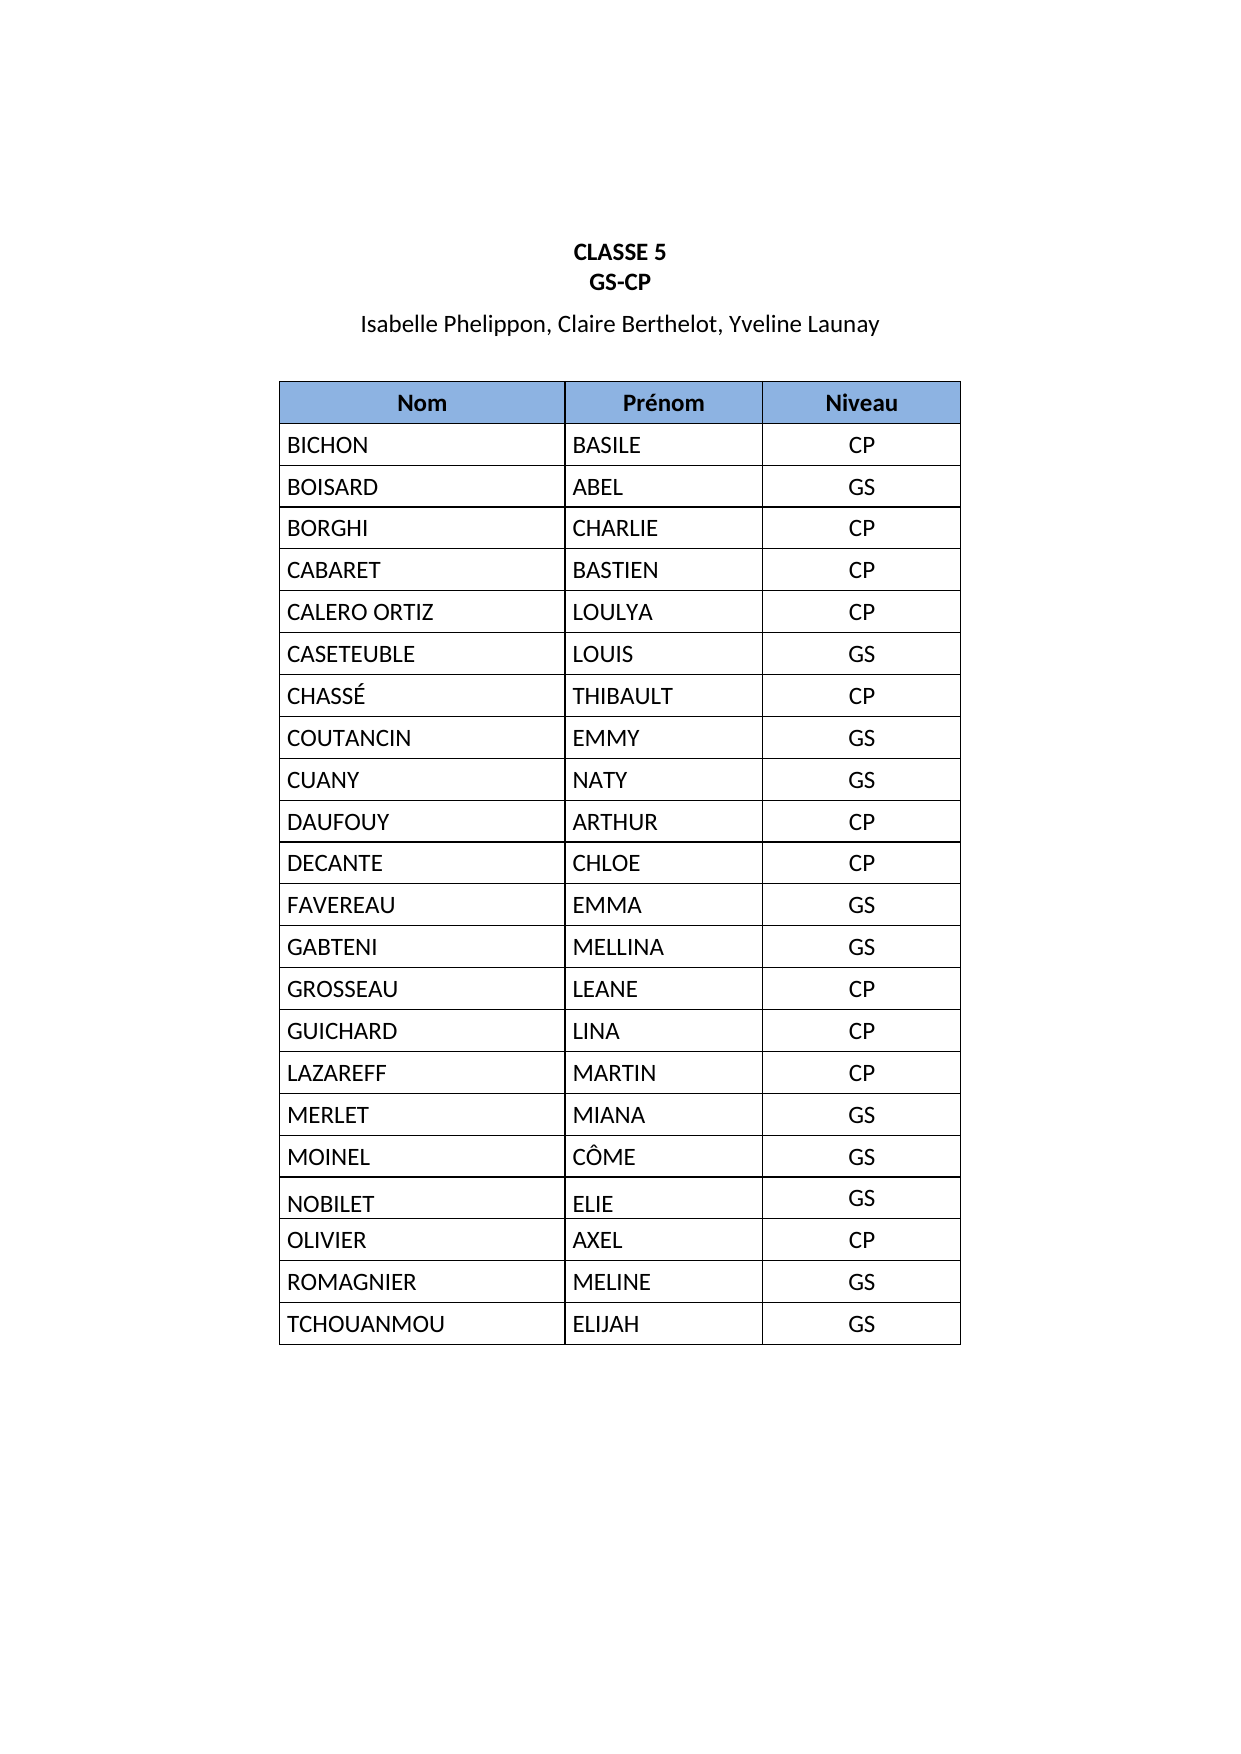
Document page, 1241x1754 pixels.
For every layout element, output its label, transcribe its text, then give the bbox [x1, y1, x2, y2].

table_cell CHLOE [566, 843, 762, 883]
table_cell MIANA [566, 1094, 762, 1134]
table_cell THIBAULT [566, 675, 762, 716]
table_cell GS [763, 759, 960, 799]
table_cell NOBILET [280, 1178, 564, 1218]
table_cell EMMY [566, 717, 762, 758]
table_cell ROMAGNIER [280, 1261, 564, 1302]
table_cell MELLINA [566, 926, 762, 967]
table_cell CASETEUBLE [280, 633, 564, 674]
table_cell ELIE [566, 1178, 762, 1218]
table_cell [280, 339, 961, 381]
table_header [280, 194, 565, 236]
table_cell CABARET [280, 549, 564, 590]
table_cell CP [763, 675, 960, 716]
table_cell FAVEREAU [280, 884, 564, 925]
table_cell Nom [280, 382, 564, 423]
table_cell TCHOUANMOU [280, 1303, 564, 1344]
table_cell CP [763, 968, 960, 1009]
table_cell GS [763, 926, 960, 967]
table_cell GS [763, 717, 960, 758]
table_cell ELIJAH [566, 1303, 762, 1344]
table_cell OLIVIER [280, 1219, 564, 1260]
table_header [565, 194, 763, 236]
table_cell CP [763, 843, 960, 883]
table_cell CP [763, 549, 960, 590]
table_cell MELINE [566, 1261, 762, 1302]
table_cell LOUIS [566, 633, 762, 674]
table_cell NATY [566, 759, 762, 799]
table_cell EMMA [566, 884, 762, 925]
table_cell MOINEL [280, 1136, 564, 1176]
table_cell BICHON [280, 424, 564, 464]
table_cell DECANTE [280, 843, 564, 883]
table_cell BASILE [566, 424, 762, 464]
table_cell GS [763, 1178, 960, 1218]
table_cell CALERO ORTIZ [280, 591, 564, 632]
table_cell GROSSEAU [280, 968, 564, 1009]
table_cell GS [763, 1261, 960, 1302]
table_cell GABTENI [280, 926, 564, 967]
table_cell CP [763, 591, 960, 632]
table_cell CHARLIE [566, 508, 762, 548]
table_cell LOULYA [566, 591, 762, 632]
table_cell GS [763, 466, 960, 506]
table_cell BASTIEN [566, 549, 762, 590]
table_cell CP [763, 1010, 960, 1051]
table_cell CÔME [566, 1136, 762, 1176]
table_cell GS [763, 1136, 960, 1176]
table_cell GS [763, 633, 960, 674]
table_cell CP [763, 1052, 960, 1093]
table_cell LAZAREFF [280, 1052, 564, 1093]
table_cell CP [763, 508, 960, 548]
table_cell Isabelle Phelippon, Claire Berthelot, Yveline Launay [280, 297, 961, 339]
table_cell Niveau [763, 382, 960, 423]
table_cell LINA [566, 1010, 762, 1051]
table_cell GS [763, 884, 960, 925]
table_cell DAUFOUY [280, 801, 564, 841]
table_cell Prénom [566, 382, 762, 423]
table_cell GS [763, 1303, 960, 1344]
table_cell ARTHUR [566, 801, 762, 841]
table_cell MARTIN [566, 1052, 762, 1093]
table_cell CHASSÉ [280, 675, 564, 716]
table_cell CUANY [280, 759, 564, 799]
table_cell CLASSE 5 GS-CP [280, 236, 961, 297]
table_cell COUTANCIN [280, 717, 564, 758]
table_cell AXEL [566, 1219, 762, 1260]
table_cell BOISARD [280, 466, 564, 506]
table_cell GUICHARD [280, 1010, 564, 1051]
table_cell CP [763, 1219, 960, 1260]
table_cell GS [763, 1094, 960, 1134]
table_cell ABEL [566, 466, 762, 506]
table_cell CP [763, 424, 960, 464]
table_cell CP [763, 801, 960, 841]
table_header [763, 194, 961, 236]
table_cell MERLET [280, 1094, 564, 1134]
table_cell BORGHI [280, 508, 564, 548]
table_cell LEANE [566, 968, 762, 1009]
